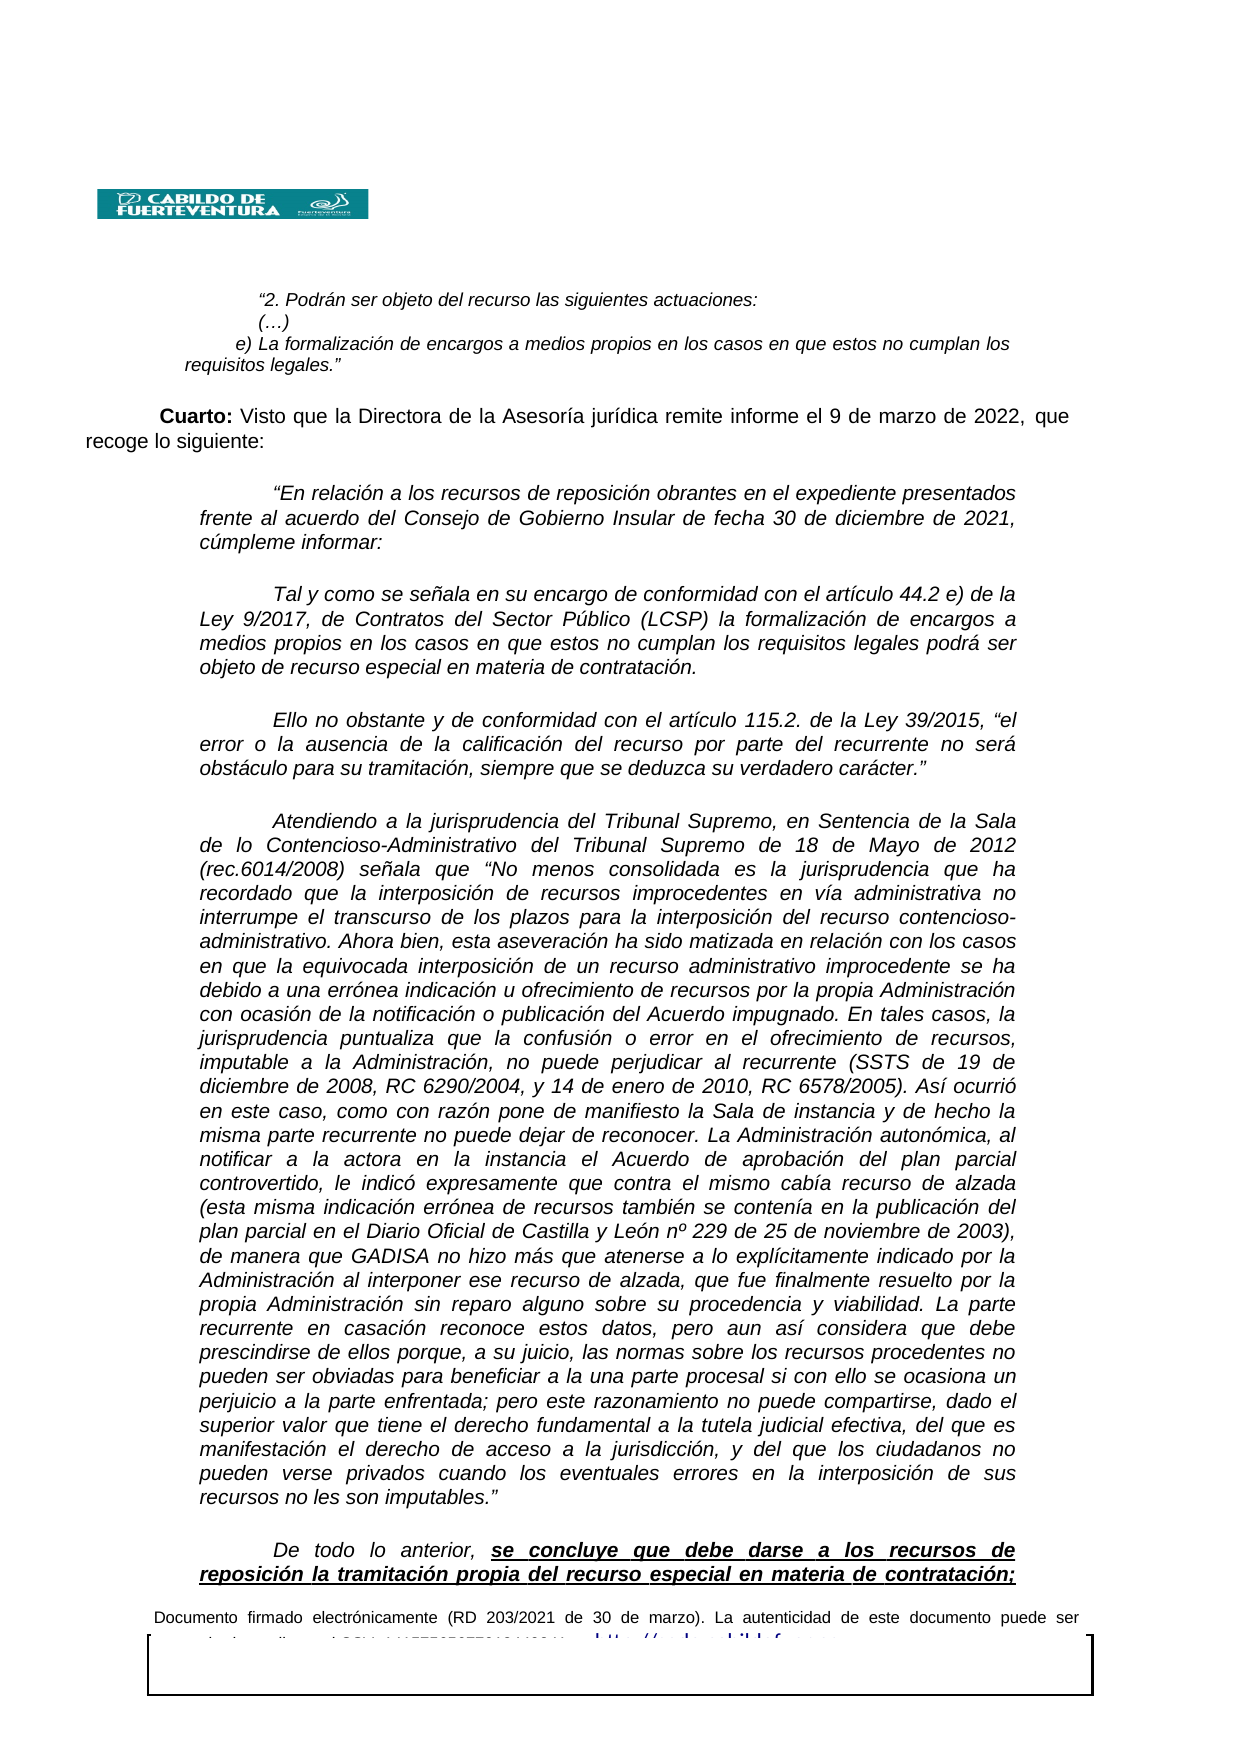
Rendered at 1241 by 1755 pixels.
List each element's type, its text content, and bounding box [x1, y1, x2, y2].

text “2. Podrán ser objeto del recurso las siguientes actuaciones: (…) [258, 289, 763, 332]
text Cuarto: Visto que la Directora de la Asesoría jurídica remite informe el 9 de marzo de 2022, que recoge lo siguiente: [85, 404, 1107, 452]
picture [97, 189, 369, 219]
text Tal y como se señala en su encargo de conformidad con el artículo 44.2 e) de la Ley 9/2017, de Contratos del Sector Público (LCSP) la formalización de encargos a medios propios en los casos en que estos no cumplan los requisitos legales podrá ser objeto de recurso especial en materia de contratación. [199, 582, 1016, 679]
list La formalización de encargos a medios propios en los casos en que estos no cumplan los requisitos legales.” [162, 332, 1038, 376]
subtitle De todo lo anterior, se concluye que debe darse a los recursos de reposición la tramitación propia del recurso especial en materia de contratación; [199, 1538, 1016, 1583]
text “En relación a los recursos de reposición obrantes en el expediente presentados frente al acuerdo del Consejo de Gobierno Insular de fecha 30 de diciembre de 2021, cúmpleme informar: [199, 481, 1016, 553]
text Atendiendo a la jurisprudencia del Tribunal Supremo, en Sentencia de la Sala de lo Contencioso-Administrativo del Tribunal Supremo de 18 de Mayo de 2012 (rec.6014/2008) señala que “No menos consolidada es la jurisprudencia que ha recordado que la interposición de recursos improcedentes en vía administrativa no interrumpe el transcurso de los plazos para la interposición del recurso contencioso- administrativo. Ahora bien, esta aseveración ha sido matizada en relación con los casos en que la equivocada interposición de un recurso administrativo improcedente se ha debido a una errónea indicación u ofrecimiento de recursos por la propia Administración con ocasión de la notificación o publicación del Acuerdo impugnado. En tales casos, la jurisprudencia puntualiza que la confusión o error en el ofrecimiento de recursos, imputable a la Administración, no puede perjudicar al recurrente (SSTS de 19 de diciembre de 2008, RC 6290/2004, y 14 de enero de 2010, RC 6578/2005). Así ocurrió en este caso, como con razón pone de manifiesto la Sala de instancia y de hecho la misma parte recurrente no puede dejar de reconocer. La Administración autonómica, al notificar a la actora en la instancia el Acuerdo de aprobación del plan parcial controvertido, le indicó expresamente que contra el mismo cabía recurso de alzada (esta misma indicación errónea de recursos también se contenía en la publicación del plan parcial en el Diario Oficial de Castilla y León nº 229 de 25 de noviembre de 2003), de manera que GADISA no hizo más que atenerse a lo explícitamente indicado por la Administración al interponer ese recurso de alzada, que fue finalmente resuelto por la propia Administración sin reparo alguno sobre su procedencia y viabilidad. La parte recurrente en casación reconoce estos datos, pero aun así considera que debe prescindirse de ellos porque, a su juicio, las normas sobre los recursos procedentes no pueden ser obviadas para beneficiar a la una parte procesal si con ello se ocasiona un perjuicio a la parte enfrentada; pero este razonamiento no puede compartirse, dado el superior valor que tiene el derecho fundamental a la tutela judicial efectiva, del que es manifestación el derecho de acceso a la jurisdicción, y del que los ciudadanos no pueden verse privados cuando los eventuales errores en la interposición de sus recursos no les son imputables.” [199, 808, 1016, 1509]
text Ello no obstante y de conformidad con el artículo 115.2. de la Ley 39/2015, “el error o la ausencia de la calificación del recurso por parte del recurrente no será obstáculo para su tramitación, siempre que se deduzca su verdadero carácter.” [199, 707, 1016, 780]
